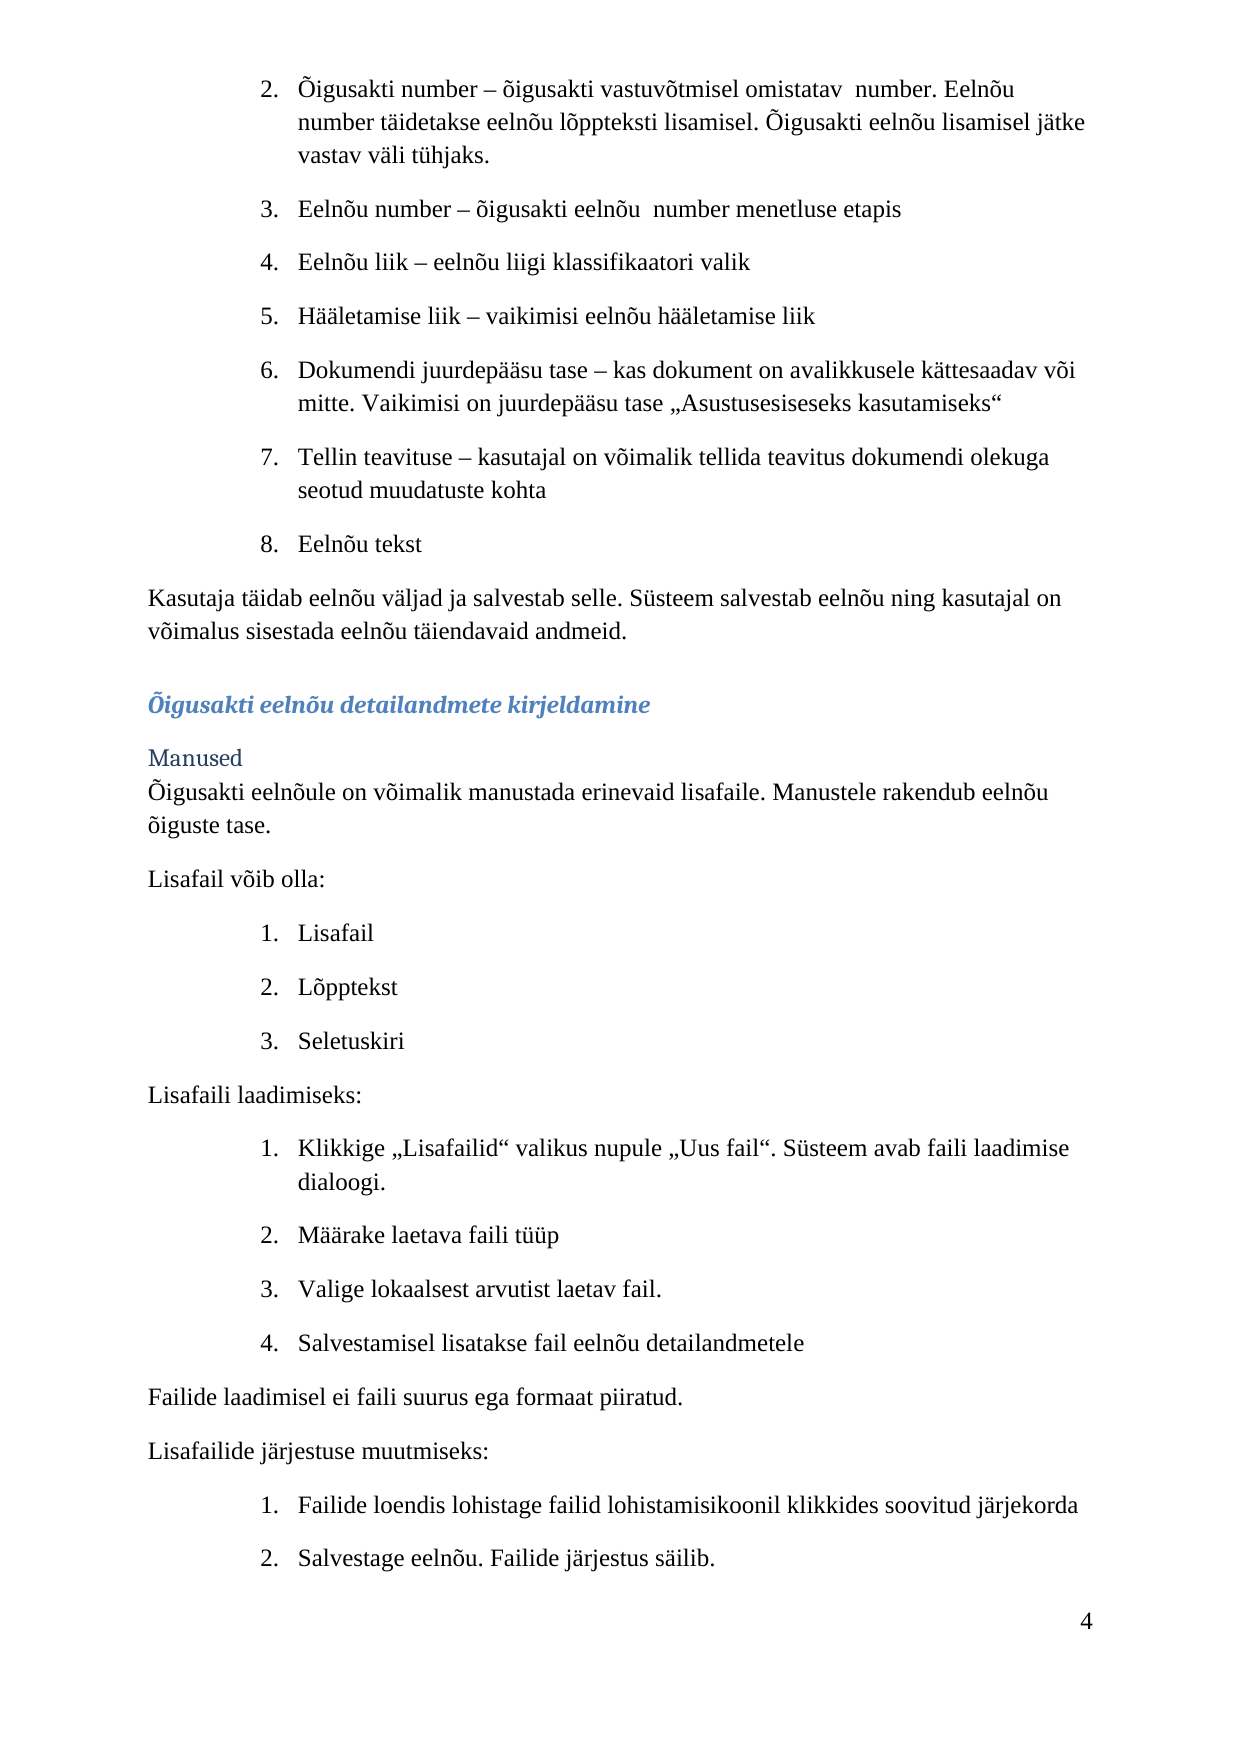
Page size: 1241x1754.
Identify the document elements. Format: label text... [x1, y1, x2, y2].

list Klikkige „Lisafailid“ valikus nupule „Uus fail“. Süsteem avab faili laadimise dialoogi. [260, 1133, 1093, 1195]
list Eelnõu number – õigusakti eelnõu number menetluse etapis [260, 194, 1093, 222]
list Määrake laetava faili tüüp [260, 1220, 1093, 1249]
list Salvestamisel lisatakse fail eelnõu detailandmetele [260, 1328, 1093, 1357]
list Failide loendis lohistage failid lohistamisikoonil klikkides soovitud järjekorda [260, 1490, 1093, 1518]
subtitle Õigusakti eelnõu detailandmete kirjeldamine [148, 691, 1093, 719]
list Hääletamise liik – vaikimisi eelnõu hääletamise liik [260, 301, 1093, 330]
list Eelnõu tekst [260, 529, 1093, 558]
list Tellin teavituse – kasutajal on võimalik tellida teavitus dokumendi olekuga seotud muudatuste kohta [260, 442, 1093, 504]
text Õigusakti eelnõule on võimalik manustada erinevaid lisafaile. Manustele rakendub eelnõu õiguste tase. [148, 777, 1093, 839]
text Lisafailide järjestuse muutmiseks: [148, 1436, 1093, 1464]
list Lõpptekst [260, 972, 1093, 1001]
list Salvestage eelnõu. Failide järjestus säilib. [260, 1543, 1093, 1572]
list Seletuskiri [260, 1026, 1093, 1054]
list Lisafail [260, 918, 1093, 947]
text Failide laadimisel ei faili suurus ega formaat piiratud. [148, 1382, 1093, 1411]
text Lisafaili laadimiseks: [148, 1080, 1093, 1108]
list Valige lokaalsest arvutist laetav fail. [260, 1274, 1093, 1303]
text Kasutaja täidab eelnõu väljad ja salvestab selle. Süsteem salvestab eelnõu ning kasutajal on võimalus sisestada eelnõu täiendavaid andmeid. [148, 583, 1093, 644]
list Õigusakti number – õigusakti vastuvõtmisel omistatav number. Eelnõu number täidetakse eelnõu lõppteksti lisamisel. Õigusakti eelnõu lisamisel jätke vastav väli tühjaks. [260, 74, 1093, 168]
list Dokumendi juurdepääsu tase – kas dokument on avalikkusele kättesaadav või mitte. Vaikimisi on juurdepääsu tase „Asustusesiseseks kasutamiseks“ [260, 355, 1093, 417]
list Eelnõu liik – eelnõu liigi klassifikaatori valik [260, 247, 1093, 276]
text Lisafail võib olla: [148, 864, 1093, 893]
subtitle Manused [148, 744, 1093, 773]
